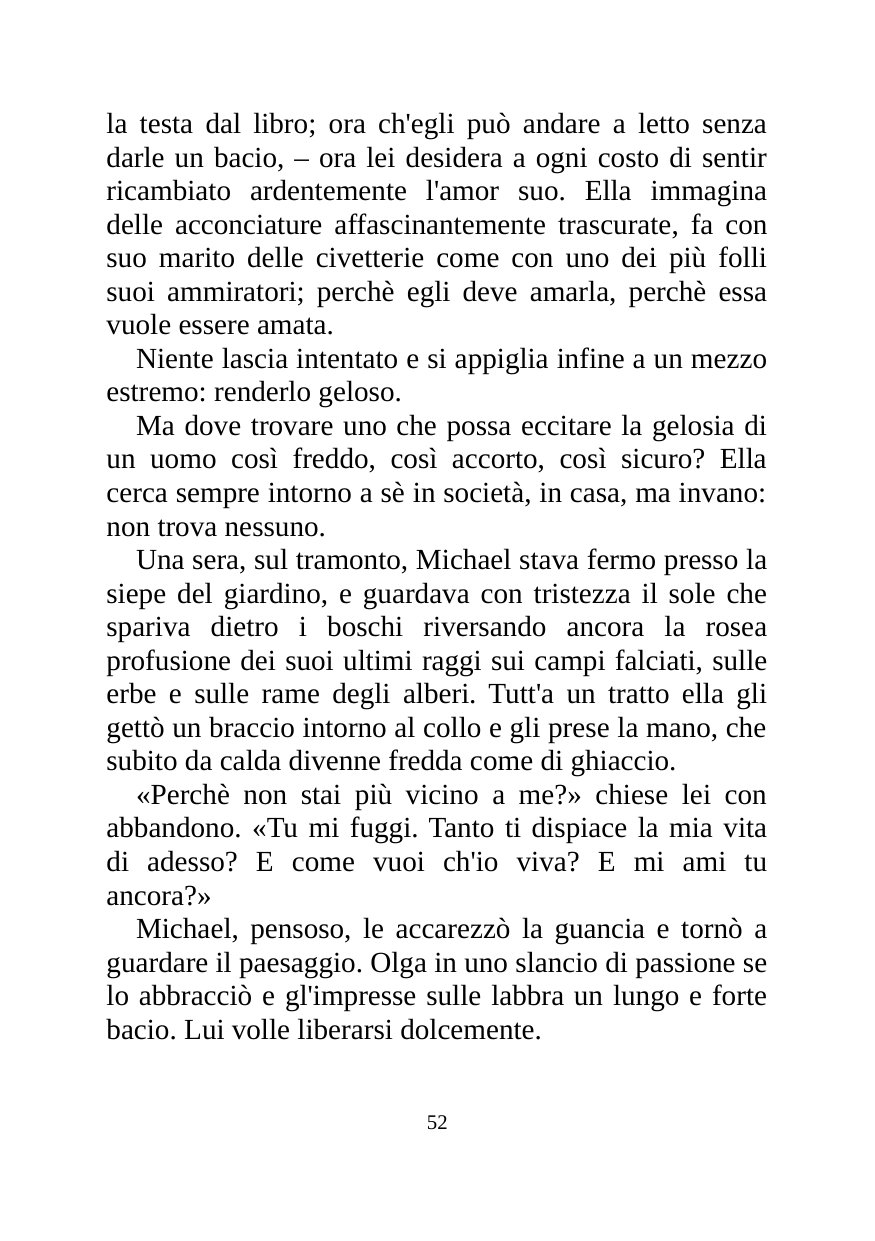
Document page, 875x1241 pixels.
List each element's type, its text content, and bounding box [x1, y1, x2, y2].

text la testa dal libro; ora ch'egli può andare a letto senza darle un bacio, – ora lei desidera a ogni costo di sentir ricambiato ardentemente l'amor suo. Ella immagina delle acconciature affascinantemente trascurate, fa con suo marito delle civetterie come con uno dei più folli suoi ammiratori; perchè egli deve amarla, perchè essa vuole essere amata. [106, 106, 768, 341]
text Una sera, sul tramonto, Michael stava fermo presso la siepe del giardino, e guardava con tristezza il sole che spariva dietro i boschi riversando ancora la rosea profusione dei suoi ultimi raggi sui campi falciati, sulle erbe e sulle rame degli alberi. Tutt'a un tratto ella gli gettò un braccio intorno al collo e gli prese la mano, che subito da calda divenne fredda come di ghiaccio. [106, 542, 768, 777]
text «Perchè non stai più vicino a me?» chiese lei con abbandono. «Tu mi fuggi. Tanto ti dispiace la mia vita di adesso? E come vuoi ch'io viva? E mi ami tu ancora?» [106, 777, 768, 911]
text Niente lascia intentato e si appiglia infine a un mezzo estremo: renderlo geloso. [106, 341, 768, 408]
text Ma dove trovare uno che possa eccitare la gelosia di un uomo così freddo, così accorto, così sicuro? Ella cerca sempre intorno a sè in società, in casa, ma invano: non trova nessuno. [106, 408, 768, 542]
text Michael, pensoso, le accarezzò la guancia e tornò a guardare il paesaggio. Olga in uno slancio di passione se lo abbracciò e gl'impresse sulle labbra un lungo e forte bacio. Lui volle liberarsi dolcemente. [106, 911, 768, 1045]
